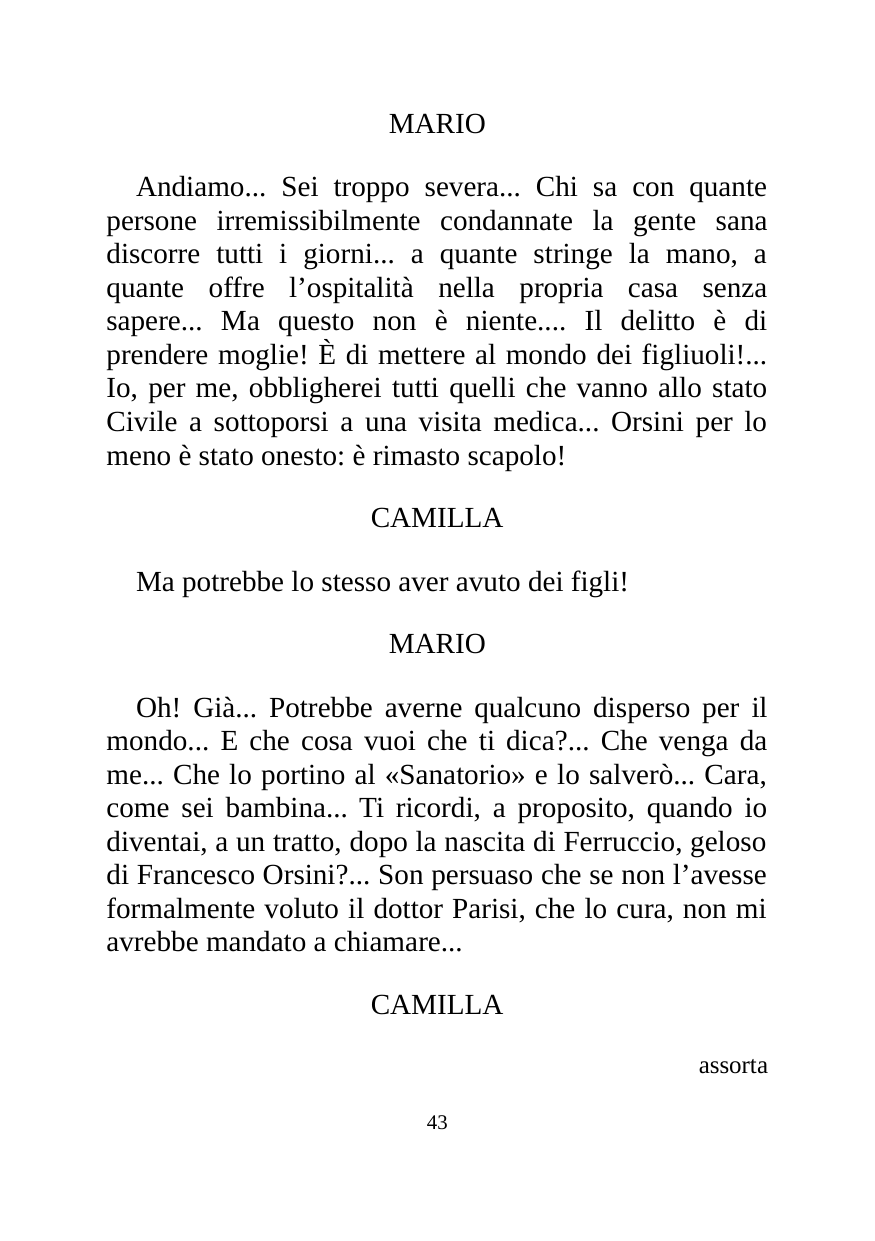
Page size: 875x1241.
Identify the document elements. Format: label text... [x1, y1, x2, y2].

text Andiamo... Sei troppo severa... Chi sa con quante persone irremissibilmente condannate la gente sana discorre tutti i giorni... a quante stringe la mano, a quante offre l’ospitalità nella propria casa senza sapere... Ma questo non è niente.... Il delitto è di prendere moglie! È di mettere al mondo dei figliuoli!... Io, per me, obbligherei tutti quelli che vanno allo stato Civile a sottoporsi a una visita medica... Orsini per lo meno è stato onesto: è rimasto scapolo! [106, 169, 768, 471]
text CAMILLA [106, 501, 768, 534]
text CAMILLA [106, 987, 768, 1021]
text MARIO [106, 627, 768, 660]
text MARIO [106, 106, 768, 140]
text Ma potrebbe lo stesso aver avuto dei figli! [106, 564, 768, 597]
text Oh! Già... Potrebbe averne qualcuno disperso per il mondo... E che cosa vuoi che ti dica?... Che venga da me... Che lo portino al «Sanatorio» e lo salverò... Cara, come sei bambina... Ti ricordi, a proposito, quando io diventai, a un tratto, dopo la nascita di Ferruccio, geloso di Francesco Orsini?... Son persuaso che se non l’avesse formalmente voluto il dottor Parisi, che lo cura, non mi avrebbe mandato a chiamare... [106, 690, 768, 958]
text assorta [431, 1051, 768, 1079]
